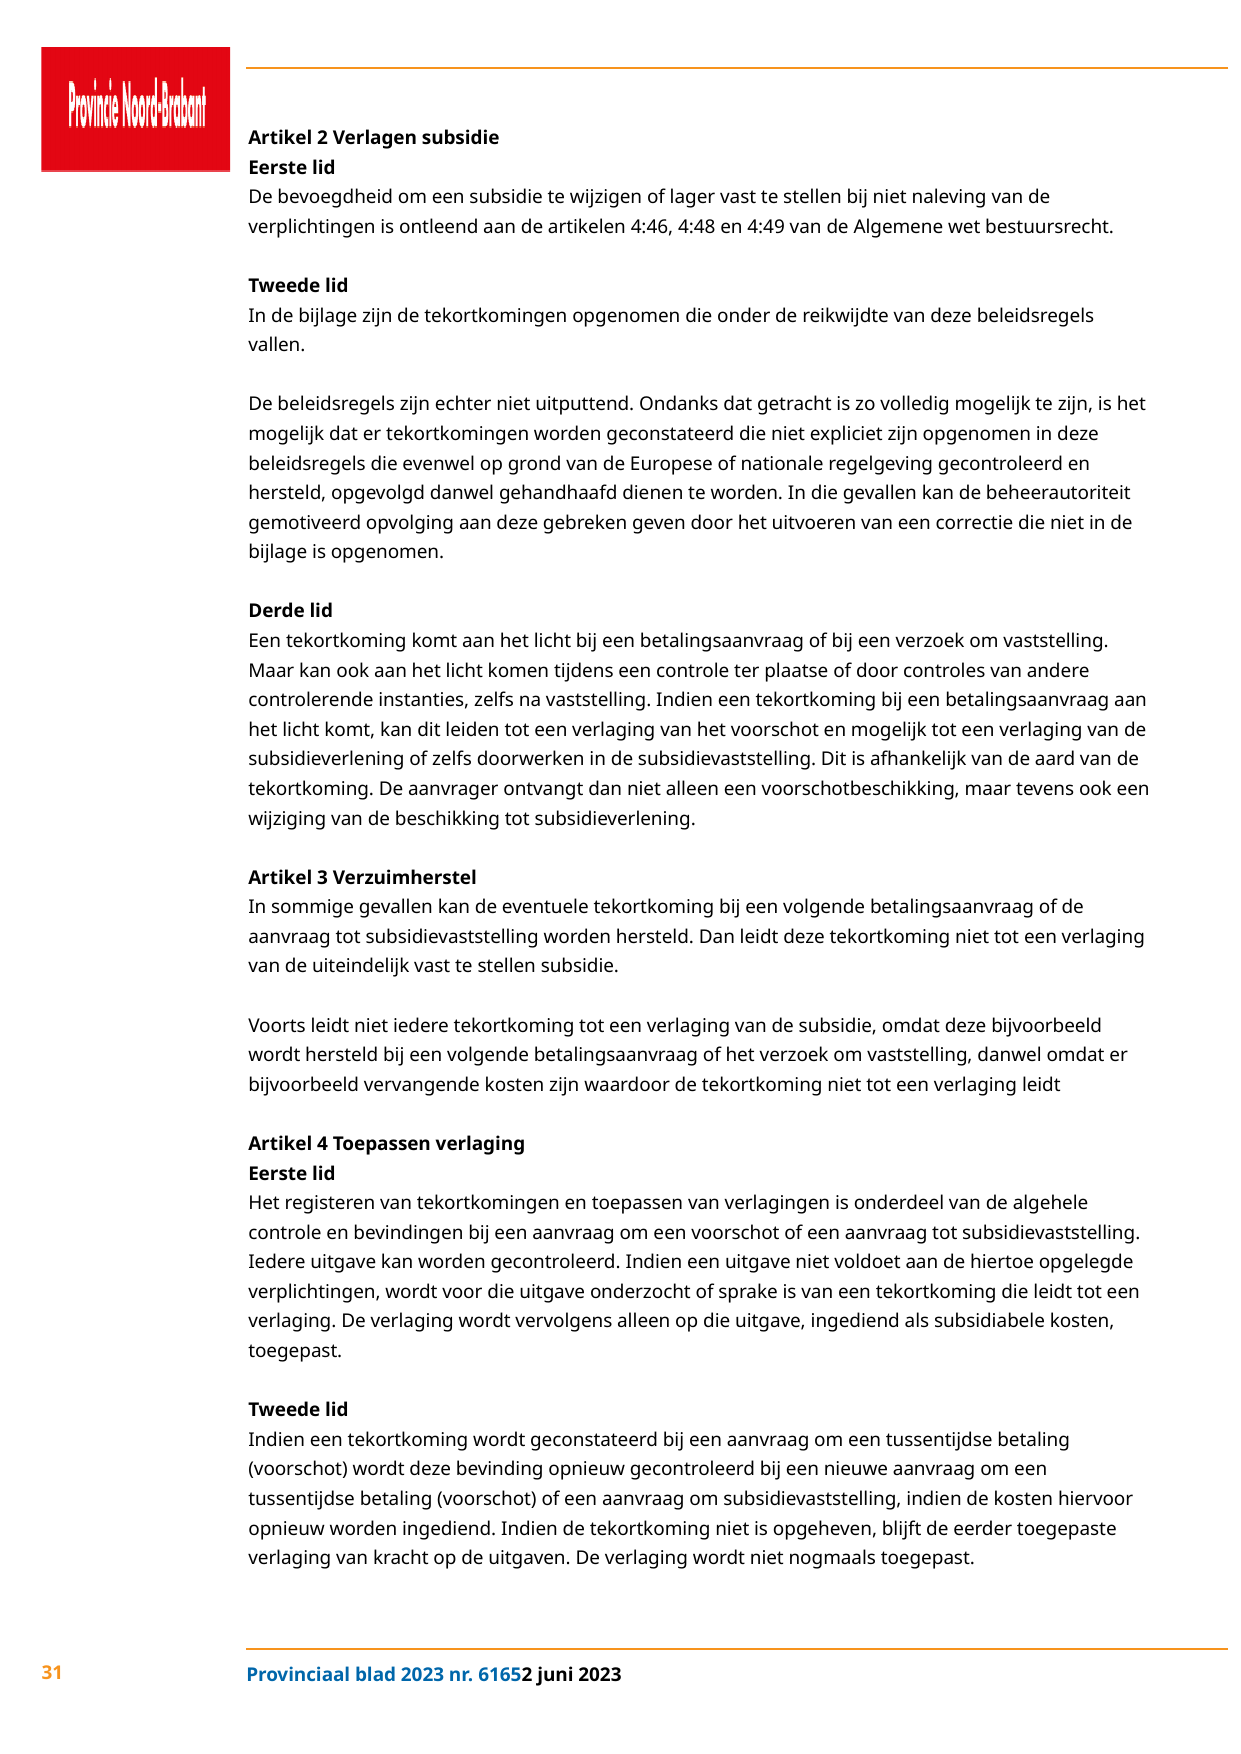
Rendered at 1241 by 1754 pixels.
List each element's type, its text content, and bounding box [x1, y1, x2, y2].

text Voorts leidt niet iedere tekortkoming tot een verlaging van de subsidie, omdat deze bijvoorbeeld wordt hersteld bij een volgende betalingsaanvraag of het verzoek om vaststelling, danwel omdat er bijvoorbeeld vervangende kosten zijn waardoor de tekortkoming niet tot een verlaging leidt [248, 1012, 1152, 1097]
text De bevoegdheid om een subsidie te wijzigen of lager vast te stellen bij niet naleving van de verplichtingen is ontleend aan de artikelen 4:46, 4:48 en 4:49 van de Algemene wet bestuursrecht. [248, 183, 1152, 239]
text Tweede lid [248, 1396, 1152, 1422]
text De beleidsregels zijn echter niet uitputtend. Ondanks dat getracht is zo volledig mogelijk te zijn, is het mogelijk dat er tekortkomingen worden geconstateerd die niet expliciet zijn opgenomen in deze beleidsregels die evenwel op grond van de Europese of nationale regelgeving gecontroleerd en hersteld, opgevolgd danwel gehandhaafd dienen te worden. In die gevallen kan de beheerautoriteit gemotiveerd opvolging aan deze gebreken geven door het uitvoeren van een correctie die niet in de bijlage is opgenomen. [248, 391, 1152, 564]
text In sommige gevallen kan de eventuele tekortkoming bij een volgende betalingsaanvraag of de aanvraag tot subsidievaststelling worden hersteld. Dan leidt deze tekortkoming niet tot een verlaging van de uiteindelijk vast te stellen subsidie. [248, 893, 1152, 978]
picture [41, 47, 231, 172]
text Eerste lid [248, 1160, 1152, 1186]
text Indien een tekortkoming wordt geconstateerd bij een aanvraag om een tussentijdse betaling (voorschot) wordt deze bevinding opnieuw gecontroleerd bij een nieuwe aanvraag om een tussentijdse betaling (voorschot) of een aanvraag om subsidievaststelling, indien de kosten hiervoor opnieuw worden ingediend. Indien de tekortkoming niet is opgeheven, blijft de eerder toegepaste verlaging van kracht op de uitgaven. De verlaging wordt niet nogmaals toegepast. [248, 1426, 1152, 1570]
text Tweede lid [248, 272, 1152, 298]
text Artikel 2 Verlagen subsidie [248, 124, 1152, 150]
text Eerste lid [248, 154, 1152, 180]
text Derde lid [248, 598, 1152, 623]
text Het registeren van tekortkomingen en toepassen van verlagingen is onderdeel van de algehele controle en bevindingen bij een aanvraag om een voorschot of een aanvraag tot subsidievaststelling. Iedere uitgave kan worden gecontroleerd. Indien een uitgave niet voldoet aan de hiertoe opgelegde verplichtingen, wordt voor die uitgave onderzocht of sprake is van een tekortkoming die leidt tot een verlaging. De verlaging wordt vervolgens alleen op die uitgave, ingediend als subsidiabele kosten, toegepast. [248, 1189, 1152, 1363]
text In de bijlage zijn de tekortkomingen opgenomen die onder de reikwijdte van deze beleidsregels vallen. [248, 302, 1152, 357]
text Een tekortkoming komt aan het licht bij een betalingsaanvraag of bij een verzoek om vaststelling. Maar kan ook aan het licht komen tijdens een controle ter plaatse of door controles van andere controlerende instanties, zelfs na vaststelling. Indien een tekortkoming bij een betalingsaanvraag aan het licht komt, kan dit leiden tot een verlaging van het voorschot en mogelijk tot een verlaging van de subsidieverlening of zelfs doorwerken in de subsidievaststelling. Dit is afhankelijk van de aard van de tekortkoming. De aanvrager ontvangt dan niet alleen een voorschotbeschikking, maar tevens ook een wijziging van de beschikking tot subsidieverlening. [248, 627, 1152, 831]
text Artikel 3 Verzuimherstel [248, 864, 1152, 890]
text Artikel 4 Toepassen verlaging [248, 1130, 1152, 1156]
